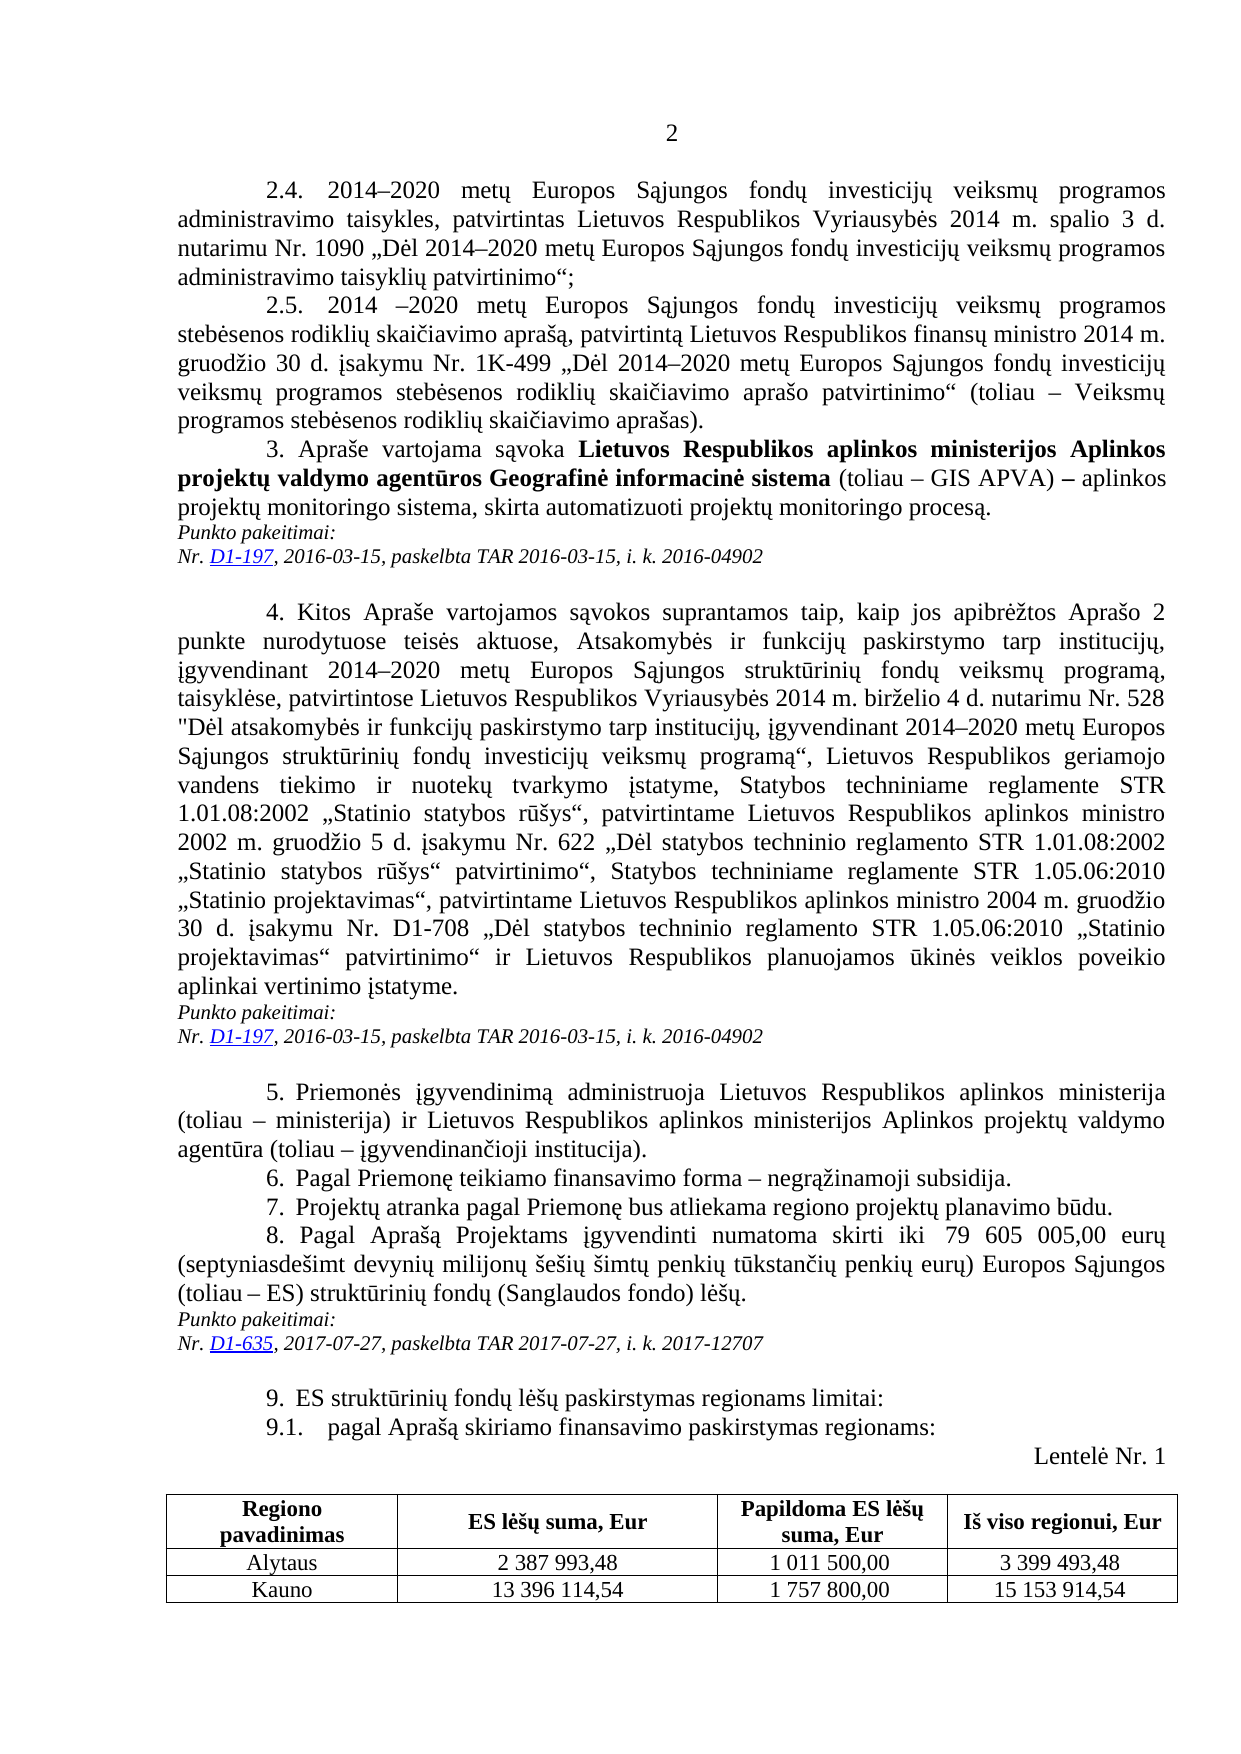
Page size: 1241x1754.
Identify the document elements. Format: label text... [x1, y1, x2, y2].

table_cell 2 387 993,48 [398, 1549, 717, 1575]
text 9. ES struktūrinių fondų lėšų paskirstymas regionams limitai: [177, 1383, 1166, 1412]
table_header Regiono pavadinimas [167, 1495, 397, 1547]
text 9.1. pagal Aprašą skiriamo finansavimo paskirstymas regionams: [177, 1412, 1166, 1441]
text 5. Priemonės įgyvendinimą administruoja Lietuvos Respublikos aplinkos ministerija (toliau – ministerija) ir Lietuvos Respublikos aplinkos ministerijos Aplinkos projektų valdymo agentūra (toliau – įgyvendinančioji institucija). [177, 1077, 1166, 1163]
text 4. Kitos Apraše vartojamos sąvokos suprantamos taip, kaip jos apibrėžtos Aprašo 2 punkte nurodytuose teisės aktuose, Atsakomybės ir funkcijų paskirstymo tarp institucijų, įgyvendinant 2014–2020 metų Europos Sąjungos struktūrinių fondų veiksmų programą, taisyklėse, patvirtintose Lietuvos Respublikos Vyriausybės 2014 m. birželio 4 d. nutarimu Nr. 528 "Dėl atsakomybės ir funkcijų paskirstymo tarp institucijų, įgyvendinant 2014–2020 metų Europos Sąjungos struktūrinių fondų investicijų veiksmų programą“, Lietuvos Respublikos geriamojo vandens tiekimo ir nuotekų tvarkymo įstatyme, Statybos techniniame reglamente STR 1.01.08:2002 „Statinio statybos rūšys“, patvirtintame Lietuvos Respublikos aplinkos ministro 2002 m. gruodžio 5 d. įsakymu Nr. 622 „Dėl statybos techninio reglamento STR 1.01.08:2002 „Statinio statybos rūšys“ patvirtinimo“, Statybos techniniame reglamente STR 1.05.06:2010 „Statinio projektavimas“, patvirtintame Lietuvos Respublikos aplinkos ministro 2004 m. gruodžio 30 d. įsakymu Nr. D1-708 „Dėl statybos techninio reglamento STR 1.05.06:2010 „Statinio projektavimas“ patvirtinimo“ ir Lietuvos Respublikos planuojamos ūkinės veiklos poveikio aplinkai vertinimo įstatyme. [177, 597, 1166, 1000]
table_cell 13 396 114,54 [398, 1576, 717, 1602]
text Nr. D1-197, 2016-03-15, paskelbta TAR 2016-03-15, i. k. 2016-04902 [177, 1024, 1166, 1048]
table_cell 1 757 800,00 [718, 1576, 947, 1602]
table_cell 3 399 493,48 [948, 1549, 1177, 1575]
table_header ES lėšų suma, Eur [398, 1495, 717, 1547]
text Nr. D1-635, 2017-07-27, paskelbta TAR 2017-07-27, i. k. 2017-12707 [177, 1331, 1166, 1355]
table_cell Alytaus [167, 1549, 397, 1575]
text 7. Projektų atranka pagal Priemonę bus atliekama regiono projektų planavimo būdu. [177, 1192, 1166, 1220]
text Lentelė Nr. 1 [266, 1441, 1166, 1470]
text Punkto pakeitimai: [177, 1307, 1166, 1331]
table_cell 15 153 914,54 [948, 1576, 1177, 1602]
table_cell 1 011 500,00 [718, 1549, 947, 1575]
text 2.4. 2014–2020 metų Europos Sąjungos fondų investicijų veiksmų programos administravimo taisykles, patvirtintas Lietuvos Respublikos Vyriausybės 2014 m. spalio 3 d. nutarimu Nr. 1090 „Dėl 2014–2020 metų Europos Sąjungos fondų investicijų veiksmų programos administravimo taisyklių patvirtinimo“; [177, 175, 1166, 290]
text 2.5. 2014 –2020 metų Europos Sąjungos fondų investicijų veiksmų programos stebėsenos rodiklių skaičiavimo aprašą, patvirtintą Lietuvos Respublikos finansų ministro 2014 m. gruodžio 30 d. įsakymu Nr. 1K-499 „Dėl 2014–2020 metų Europos Sąjungos fondų investicijų veiksmų programos stebėsenos rodiklių skaičiavimo aprašo patvirtinimo“ (toliau – Veiksmų programos stebėsenos rodiklių skaičiavimo aprašas). [177, 290, 1166, 434]
text Nr. D1-197, 2016-03-15, paskelbta TAR 2016-03-15, i. k. 2016-04902 [177, 544, 1166, 568]
text 8. Pagal Aprašą Projektams įgyvendinti numatoma skirti iki 79 605 005,00 eurų (septyniasdešimt devynių milijonų šešių šimtų penkių tūkstančių penkių eurų) Europos Sąjungos (toliau – ES) struktūrinių fondų (Sanglaudos fondo) lėšų. [177, 1220, 1166, 1307]
table_header Iš viso regionui, Eur [948, 1495, 1177, 1547]
table_cell Kauno [167, 1576, 397, 1602]
text 6. Pagal Priemonę teikiamo finansavimo forma – negrąžinamoji subsidija. [177, 1163, 1166, 1192]
table_header Papildoma ES lėšų suma, Eur [718, 1495, 947, 1547]
text Punkto pakeitimai: [177, 520, 1166, 544]
text 3. Apraše vartojama sąvoka Lietuvos Respublikos aplinkos ministerijos Aplinkos projektų valdymo agentūros Geografinė informacinė sistema (toliau – GIS APVA) – aplinkos projektų monitoringo sistema, skirta automatizuoti projektų monitoringo procesą. [177, 434, 1166, 520]
text Punkto pakeitimai: [177, 1000, 1166, 1024]
